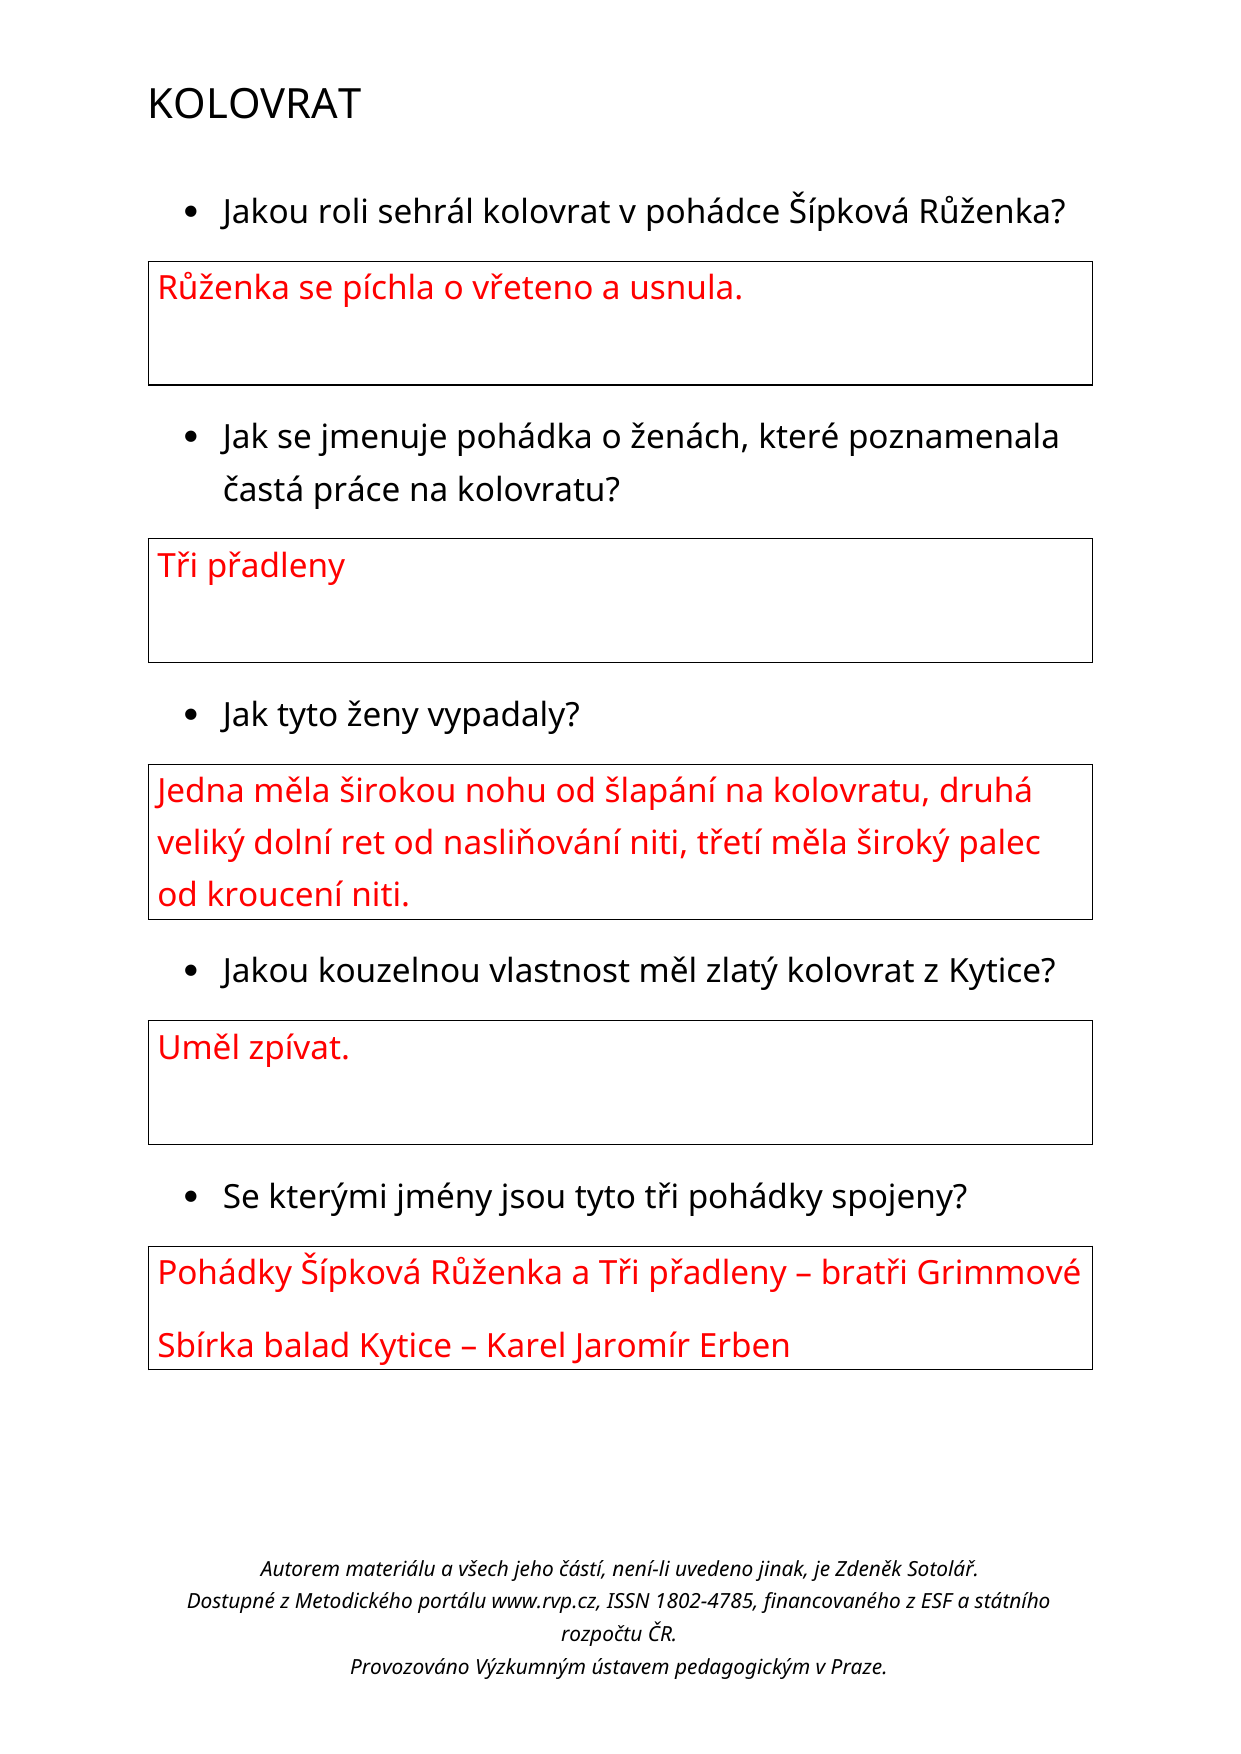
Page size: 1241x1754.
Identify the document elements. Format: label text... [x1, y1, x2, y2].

text Pohádky Šípková Růženka a Tři přadleny – bratři Grimmové [149, 1247, 1092, 1294]
list Se kterými jmény jsou tyto tři pohádky spojeny? [185, 1173, 1093, 1218]
text Růženka se píchla o vřeteno a usnula. [149, 262, 1092, 309]
text Uměl zpívat. [149, 1021, 1092, 1069]
text Sbírka balad Kytice – Karel Jaromír Erben [149, 1319, 1092, 1369]
text Jedna měla širokou nohu od šlapání na kolovratu, druhá veliký dolní ret od nasliňování niti, třetí měla široký palec od kroucení niti. [149, 765, 1092, 919]
list Jak se jmenuje pohádka o ženách, které poznamenala častá práce na kolovratu? [185, 413, 1093, 511]
list Jakou kouzelnou vlastnost měl zlatý kolovrat z Kytice? [185, 947, 1093, 993]
list Jakou roli sehrál kolovrat v pohádce Šípková Růženka? [185, 188, 1093, 233]
list Jak tyto ženy vypadaly? [185, 691, 1093, 736]
text Tři přadleny [149, 539, 1092, 587]
